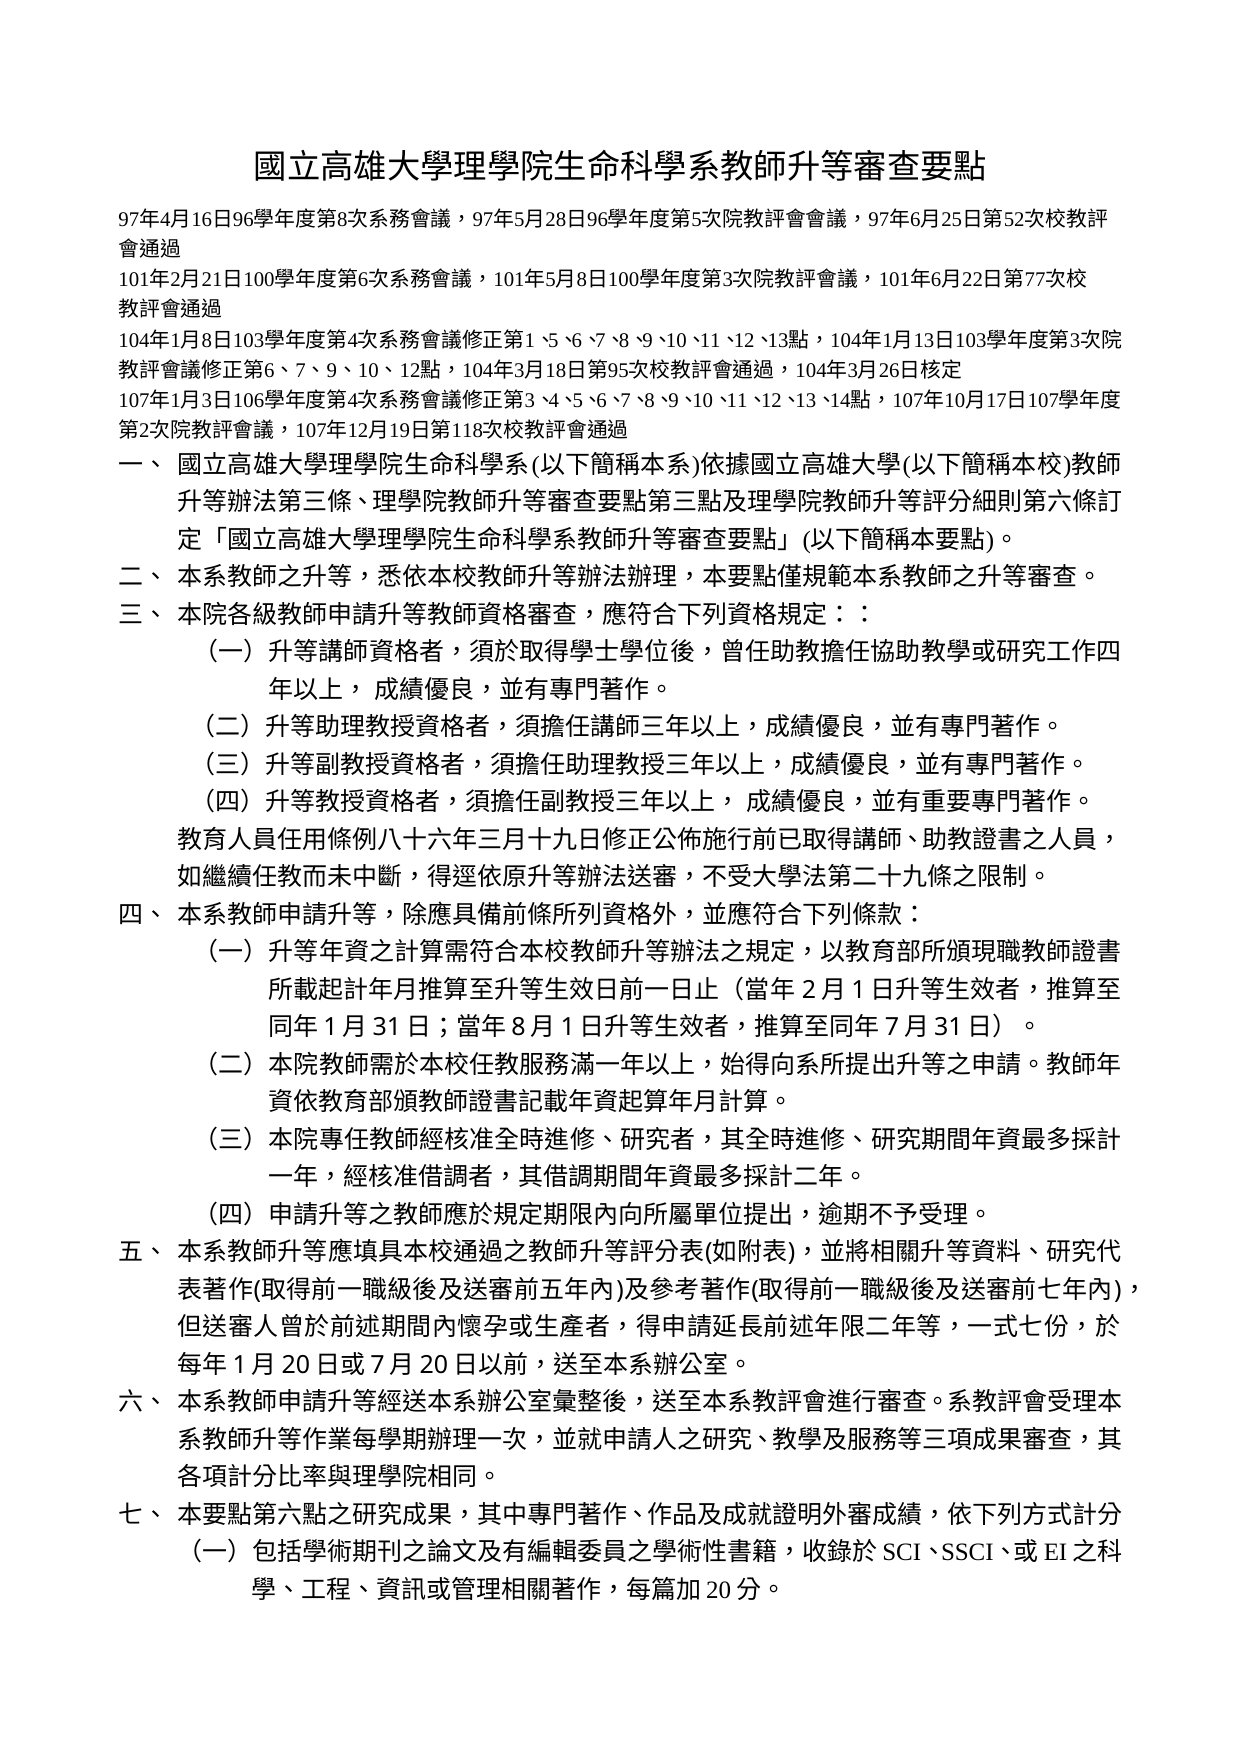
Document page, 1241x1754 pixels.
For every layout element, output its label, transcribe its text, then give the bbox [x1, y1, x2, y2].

list 本要點第六點之研究成果，其中專門著作、作品及成就證明外審成績，依下列方式計分： [118, 1494, 1122, 1531]
text 教育人員任用條例八十六年三月十九日修正公佈施行前已取得講師、助教證書之人員，如繼續任教而未中斷，得逕依原升等辦法送審，不受大學法第二十九條之限制。 [177, 819, 1122, 894]
text （三）升等副教授資格者，須擔任助理教授三年以上，成績優良，並有專門著作。 [177, 744, 1122, 781]
text 107年1月3日106學年度第4次系務會議修正第3、4、5、6、7、8、9、10、11、12、13、14點，107年10月17日107學年度第2次院教評會議，107年12月19日第118次校教評會通過 [118, 383, 1122, 444]
text （二）本院教師需於本校任教服務滿一年以上，始得向系所提出升等之申請。教師年 資依教育部頒教師證書記載年資起算年月計算。 [118, 1044, 1122, 1119]
text （一）升等年資之計算需符合本校教師升等辦法之規定，以教育部所頒現職教師證書 所載起計年月推算至升等生效日前一日止（當年2月1日升等生效者，推算至同年1月31日；當年8月1日升等生效者，推算至同年7月31日）。 [118, 931, 1122, 1044]
text 101年2月21日100學年度第6次系務會議，101年5月8日100學年度第3次院教評會議，101年6月22日第77次校教評會通過 [118, 262, 1101, 323]
list 本系教師申請升等經送本系辦公室彙整後，送至本系教評會進行審查。系教評會受理本系教師升等作業每學期辦理一次，並就申請人之研究、教學及服務等三項成果審查，其各項計分比率與理學院相同。 [118, 1381, 1122, 1494]
text （一）升等講師資格者，須於取得學士學位後，曾任助教擔任協助教學或研究工作四年以上， 成績優良，並有專門著作。 [193, 631, 1122, 706]
text （三）本院專任教師經核准全時進修、研究者，其全時進修、研究期間年資最多採計一年，經核准借調者，其借調期間年資最多採計二年。 [118, 1119, 1122, 1194]
text （四）申請升等之教師應於規定期限內向所屬單位提出，逾期不予受理。 [118, 1194, 1122, 1231]
list 本系教師之升等，悉依本校教師升等辦法辦理，本要點僅規範本系教師之升等審查。 [118, 556, 1122, 594]
text （二）升等助理教授資格者，須擔任講師三年以上，成績優良，並有專門著作。 [177, 706, 1122, 744]
text （四）升等教授資格者，須擔任副教授三年以上， 成績優良，並有重要專門著作。 [177, 781, 1122, 819]
list 本系教師申請升等，除應具備前條所列資格外，並應符合下列條款： [118, 894, 1122, 931]
list 國立高雄大學理學院生命科學系(以下簡稱本系)依據國立高雄大學(以下簡稱本校)教師升等辦法第三條、理學院教師升等審查要點第三點及理學院教師升等評分細則第六條訂定「國立高雄大學理學院生命科學系教師升等審查要點」(以下簡稱本要點)。 [118, 444, 1122, 556]
text （一）包括學術期刊之論文及有編輯委員之學術性書籍，收錄於SCI、SSCI、或EI之科學、工程、資訊或管理相關著作，每篇加20分。 [177, 1531, 1122, 1606]
text 104年1月8日103學年度第4次系務會議修正第1、5、6、7、8、9、10、11、12、13點，104年1月13日103學年度第3次院教評會議修正第6、7、9、10、12點，104年3月18日第95次校教評會通過，104年3月26日核定 [118, 323, 1122, 383]
text 97年4月16日96學年度第8次系務會議，97年5月28日96學年度第5次院教評會會議，97年6月25日第52次校教評會通過 [118, 202, 1122, 262]
text 國立高雄大學理學院生命科學系教師升等審查要點 [118, 127, 1122, 202]
list 本院各級教師申請升等教師資格審查，應符合下列資格規定：： [118, 594, 1122, 631]
list 本系教師升等應填具本校通過之教師升等評分表(如附表)，並將相關升等資料、研究代表著作(取得前一職級後及送審前五年內)及參考著作(取得前一職級後及送審前七年內)，但送審人曾於前述期間內懷孕或生產者，得申請延長前述年限二年等，一式七份，於每年1月20日或7月20日以前，送至本系辦公室。 [118, 1231, 1122, 1381]
